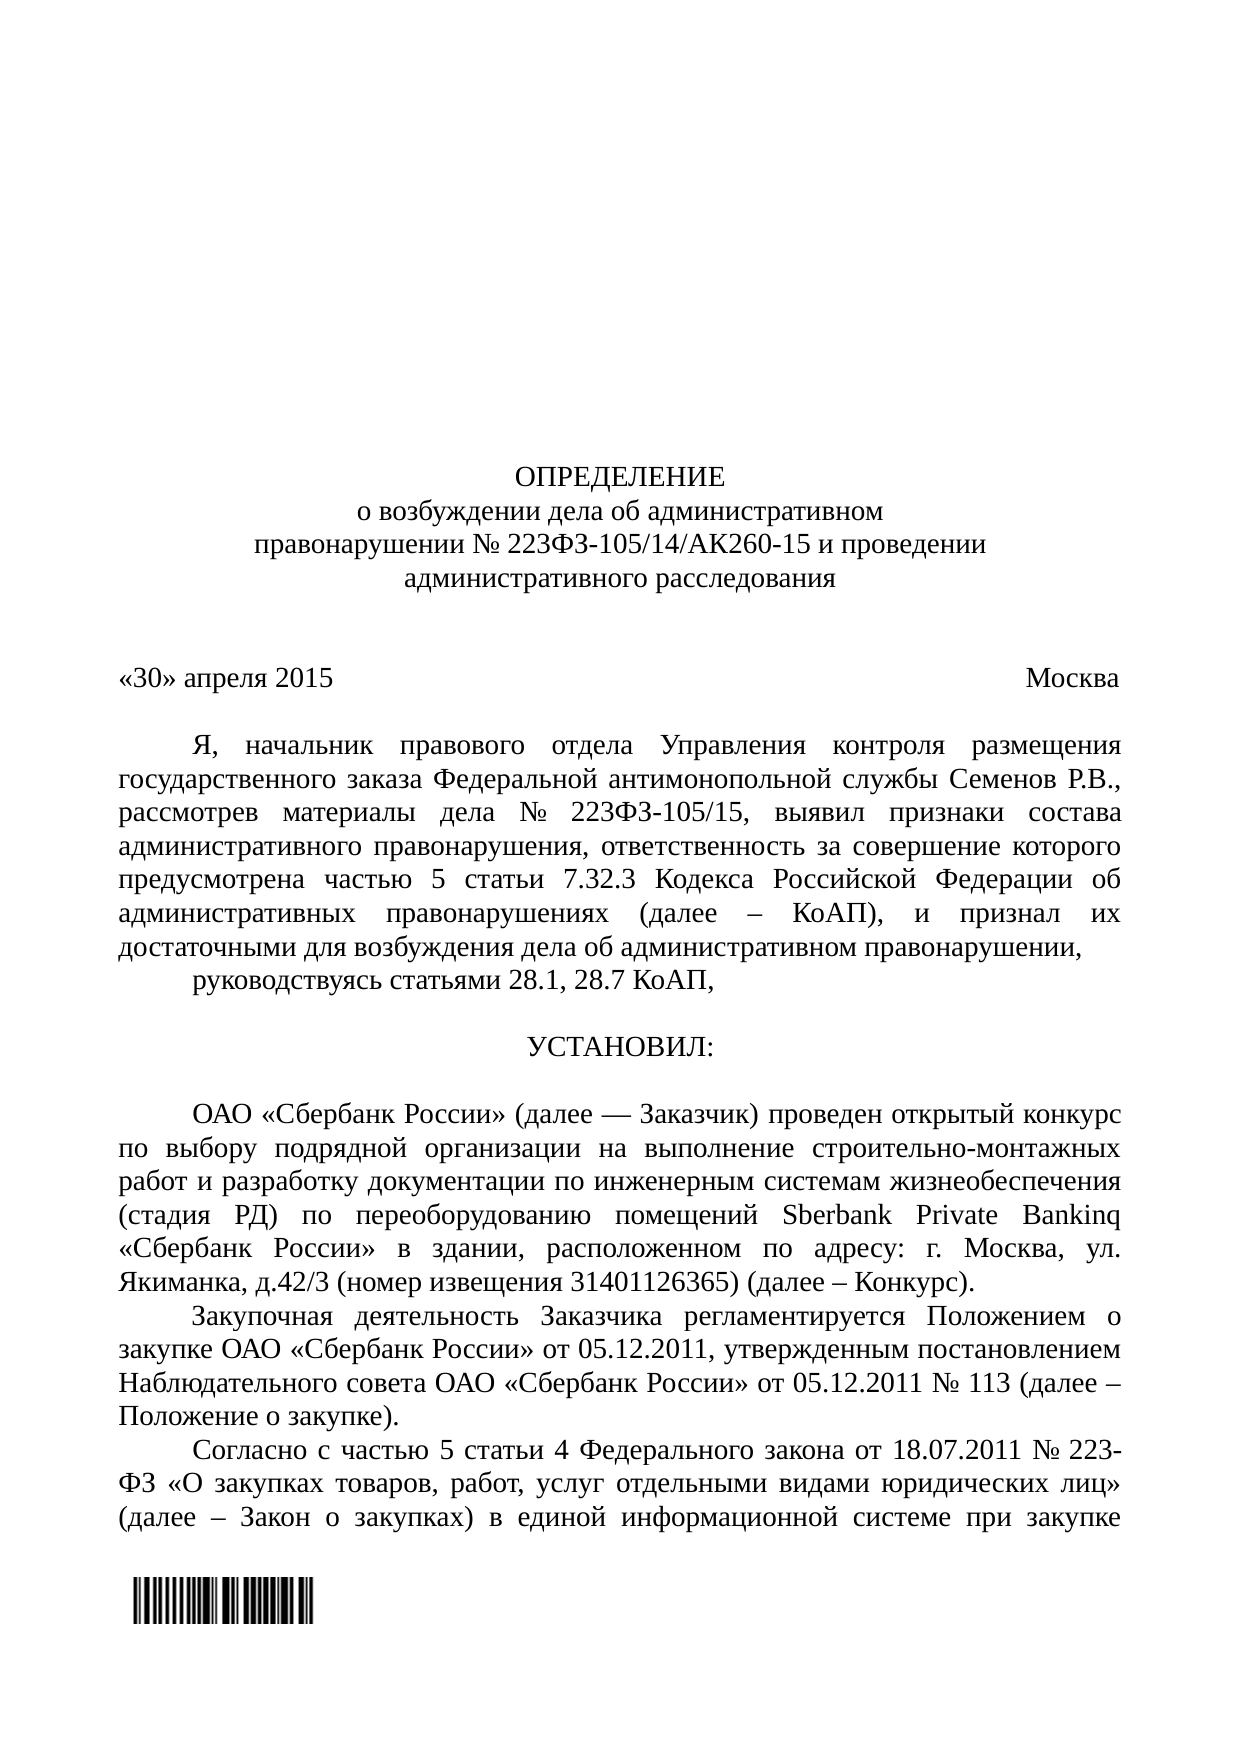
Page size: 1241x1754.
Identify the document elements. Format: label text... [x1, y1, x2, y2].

picture [118, 1577, 331, 1624]
text Согласно с частью 5 статьи 4 Федерального закона от 18.07.2011 № 223-ФЗ «О закупках товаров, работ, услуг отдельными видами юридических лиц» (далее – Закон о закупках) в единой информационной системе при закупке [118, 1432, 1122, 1532]
text УСТАНОВИЛ: [118, 1029, 1122, 1063]
text Я, начальник правового отдела Управления контроля размещения государственного заказа Федеральной антимонопольной службы Семенов Р.В., рассмотрев материалы дела № 223ФЗ-105/15, выявил признаки состава административного правонарушения, ответственность за совершение которого предусмотрена частью 5 статьи 7.32.3 Кодекса Российской Федерации об административных правонарушениях (далее – КоАП), и признал их достаточными для возбуждения дела об административном правонарушении, [118, 727, 1122, 962]
text о возбуждении дела об административном [118, 493, 1122, 526]
text административного расследования [118, 560, 1122, 593]
text руководствуясь статьями 28.1, 28.7 КоАП, [118, 962, 1122, 996]
text ОАО «Сбербанк России» (далее — Заказчик) проведен открытый конкурс по выбору подрядной организации на выполнение строительно-монтажных работ и разработку документации по инженерным системам жизнеобеспечения (стадия РД) по переоборудованию помещений Sberbank Private Bankinq «Сбербанк России» в здании, расположенном по адресу: г. Москва, ул. Якиманка, д.42/3 (номер извещения 31401126365) (далее – Конкурс). [118, 1096, 1122, 1298]
text Закупочная деятельность Заказчика регламентируется Положением о закупке ОАО «Сбербанк России» от 05.12.2011, утвержденным постановлением Наблюдательного совета ОАО «Сбербанк России» от 05.12.2011 № 113 (далее – Положение о закупке). [118, 1298, 1122, 1432]
text правонарушении № 223ФЗ-105/14/АК260-15 и проведении [118, 526, 1122, 560]
text «30» апреля 2015 Москва [118, 660, 1122, 694]
text ОПРЕДЕЛЕНИЕ [118, 459, 1122, 493]
